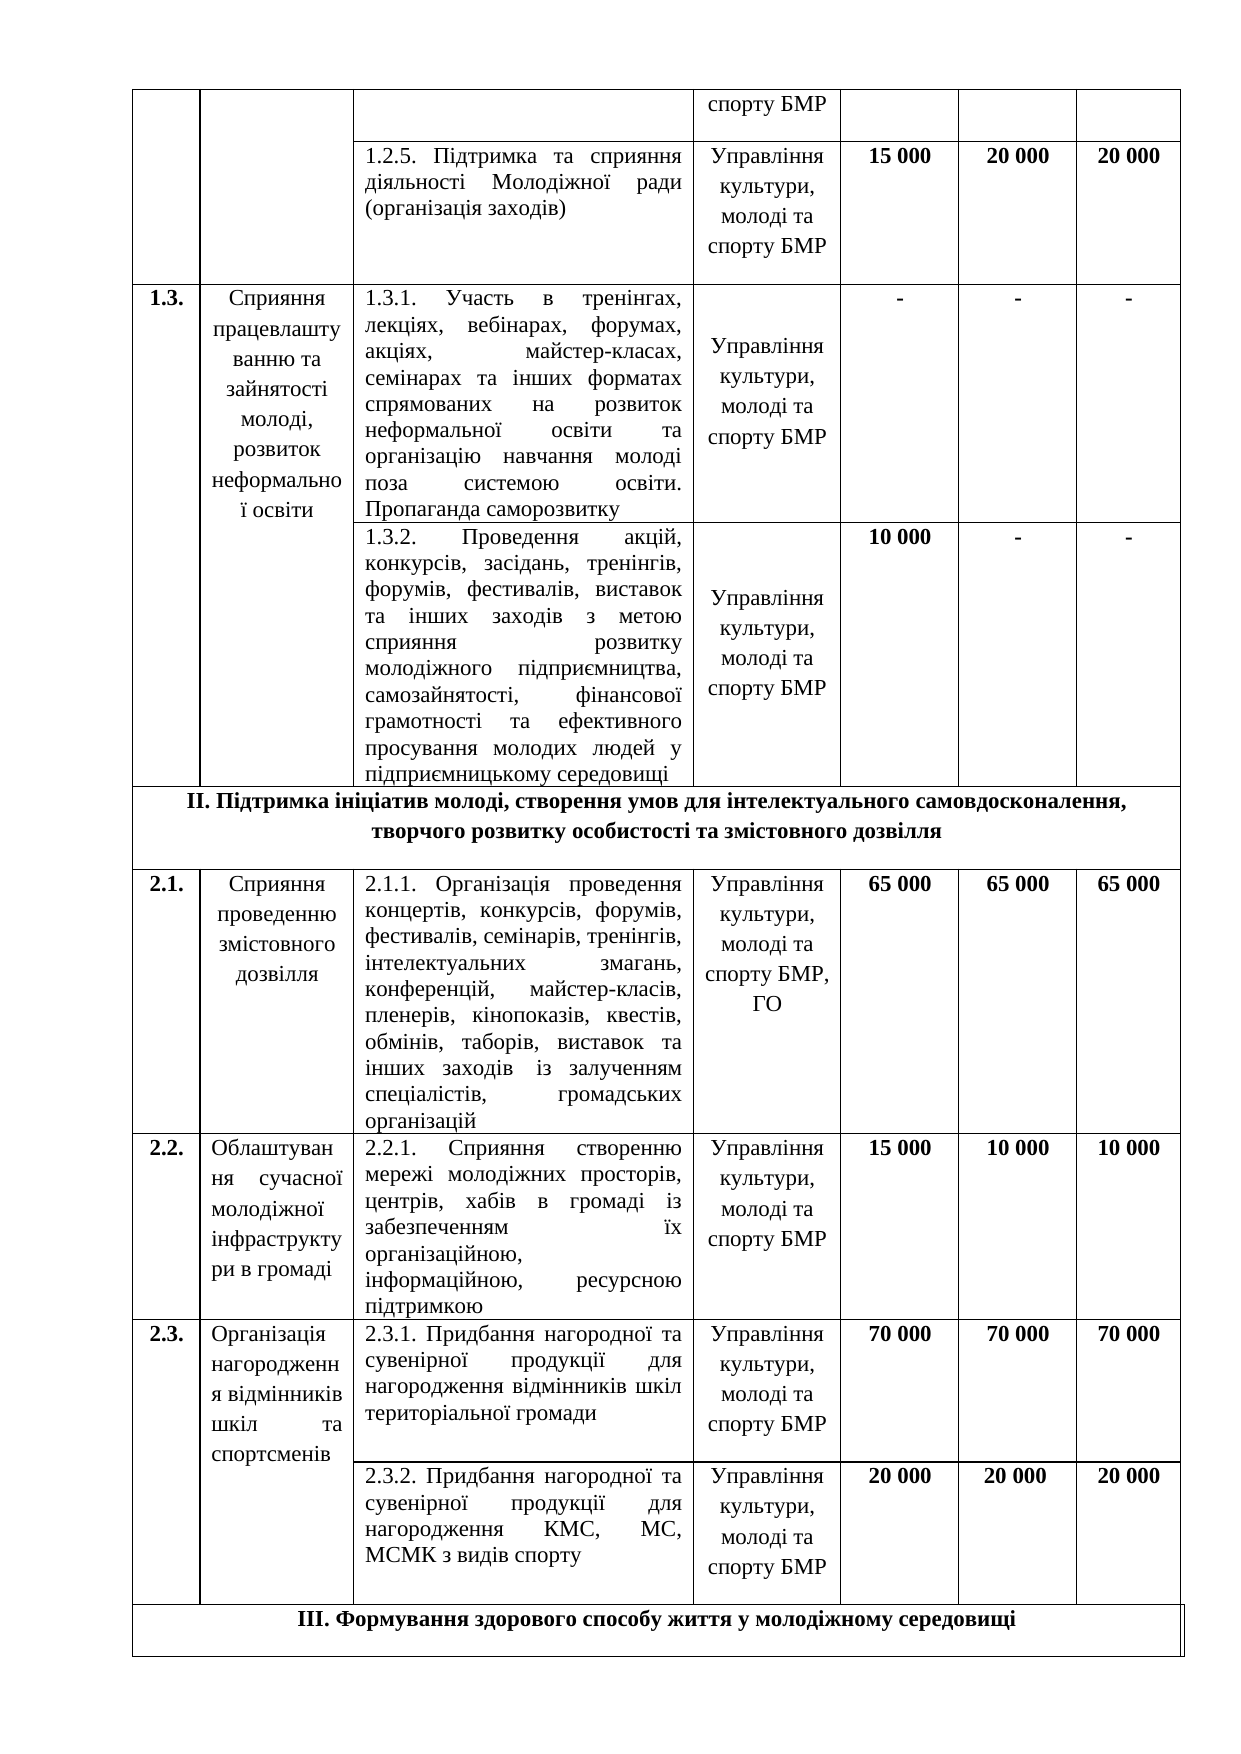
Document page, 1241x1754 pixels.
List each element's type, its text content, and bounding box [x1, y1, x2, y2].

table_cell [1181, 141, 1185, 283]
table_cell - [1077, 523, 1180, 786]
table_cell 1.2.5. Підтримка та сприяння діяльності Молодіжної ради (організація заходів) [354, 142, 693, 283]
table_cell [1181, 869, 1185, 1133]
table_cell - [959, 285, 1076, 522]
table_cell Управління культури, молоді та спорту БМР [694, 1320, 840, 1461]
table_cell 10 000 [841, 523, 958, 786]
table_cell 10 000 [959, 1134, 1076, 1319]
table_cell 15 000 [841, 142, 958, 283]
table_cell 2.1.1. Організація проведення концертів, конкурсів, форумів, фестивалів, семінарів, тренінгів, інтелектуальних змагань, конференцій, майстер-класів, пленерів, кінопоказів, квестів, обмінів, таборів, виставок та інших заходів із залученням спеціалістів, громадських організацій [354, 870, 693, 1133]
table_cell [1181, 1319, 1185, 1461]
table_cell Облаштування сучасної молодіжної інфраструктури в громаді [201, 1134, 353, 1319]
table_cell 2.3.1. Придбання нагородної та сувенірної продукції для нагородження відмінників шкіл територіальної громади [354, 1320, 693, 1461]
table_cell 10 000 [1077, 1134, 1180, 1319]
table_cell 20 000 [1077, 1463, 1180, 1604]
table_cell - [841, 285, 958, 522]
table_cell 1.3.1. Участь в тренінгах, лекціях, вебінарах, форумах, акціях, майстер-класах, семінарах та інших форматах спрямованих на розвиток неформальної освіти та організацію навчання молоді поза системою освіти. Пропаганда саморозвитку [354, 285, 693, 522]
table_cell - [959, 523, 1076, 786]
table_cell 2.3.2. Придбання нагородної та сувенірної продукції для нагородження КМС, МС, МСМК з видів спорту [354, 1463, 693, 1604]
table_cell 65 000 [841, 870, 958, 1133]
table_cell Управління культури, молоді та спорту БМР [694, 142, 840, 283]
table_cell - [1077, 90, 1180, 141]
table_cell 20 000 [841, 1463, 958, 1604]
table_cell [1181, 89, 1185, 141]
table_cell [133, 90, 199, 283]
table_cell - [841, 90, 958, 141]
table_cell 65 000 [1077, 870, 1180, 1133]
table_cell [1181, 522, 1185, 574]
table_cell 70 000 [1077, 1320, 1180, 1461]
table_cell 2.2. [133, 1134, 199, 1319]
table_cell Сприяння працевлаштуванню та зайнятості молоді, розвиток неформальної освіти [201, 285, 353, 786]
table_cell Організація нагородження відмінників шкіл та спортсменів [201, 1320, 353, 1604]
table_cell III. Формування здорового способу життя у молодіжному середовищі [133, 1605, 1180, 1656]
table_cell 2.1. [133, 870, 199, 1133]
table_cell [1181, 574, 1185, 786]
table_cell Управління культури, молоді та спорту БМР [694, 1134, 840, 1319]
table_cell [1181, 1133, 1185, 1319]
table_cell 70 000 [841, 1320, 958, 1461]
table_cell Управління культури, молоді та спорту БМР, ГО [694, 870, 840, 1133]
table_cell [1181, 284, 1185, 522]
table_cell 1.3. [133, 285, 199, 786]
table_cell 2.3. [133, 1320, 199, 1604]
table_cell ІІ. Підтримка ініціатив молоді, створення умов для інтелектуального самовдосконалення, творчого розвитку особистості та змістовного дозвілля [133, 787, 1180, 868]
table_cell спорту БМР [694, 90, 840, 141]
table_cell - [1077, 285, 1180, 522]
table_cell 65 000 [959, 870, 1076, 1133]
table_cell [1181, 1461, 1185, 1604]
table_cell 2.2.1. Сприяння створенню мережі молодіжних просторів, центрів, хабів в громаді із забезпеченням їх організаційною, інформаційною, ресурсною підтримкою [354, 1134, 693, 1319]
table_cell Управління культури, молоді та спорту БМР [694, 1463, 840, 1604]
table_cell - [959, 90, 1076, 141]
table_cell [201, 90, 353, 283]
table_cell Сприяння проведенню змістовного дозвілля [201, 870, 353, 1133]
table_cell 70 000 [959, 1320, 1076, 1461]
table_cell 15 000 [841, 1134, 958, 1319]
table_cell 20 000 [1077, 142, 1180, 283]
table_cell Управління культури, молоді та спорту БМР [694, 285, 840, 522]
table_cell 20 000 [959, 142, 1076, 283]
table_cell Управління культури, молоді та спорту БМР [694, 523, 840, 786]
table_cell 1.3.2. Проведення акцій, конкурсів, засідань, тренінгів, форумів, фестивалів, виставок та інших заходів з метою сприяння розвитку молодіжного підприємництва, самозайнятості, фінансової грамотності та ефективного просування молодих людей у підприємницькому середовищі [354, 523, 693, 786]
table_cell [1181, 786, 1185, 868]
table_cell [354, 90, 693, 141]
table_cell 20 000 [959, 1463, 1076, 1604]
